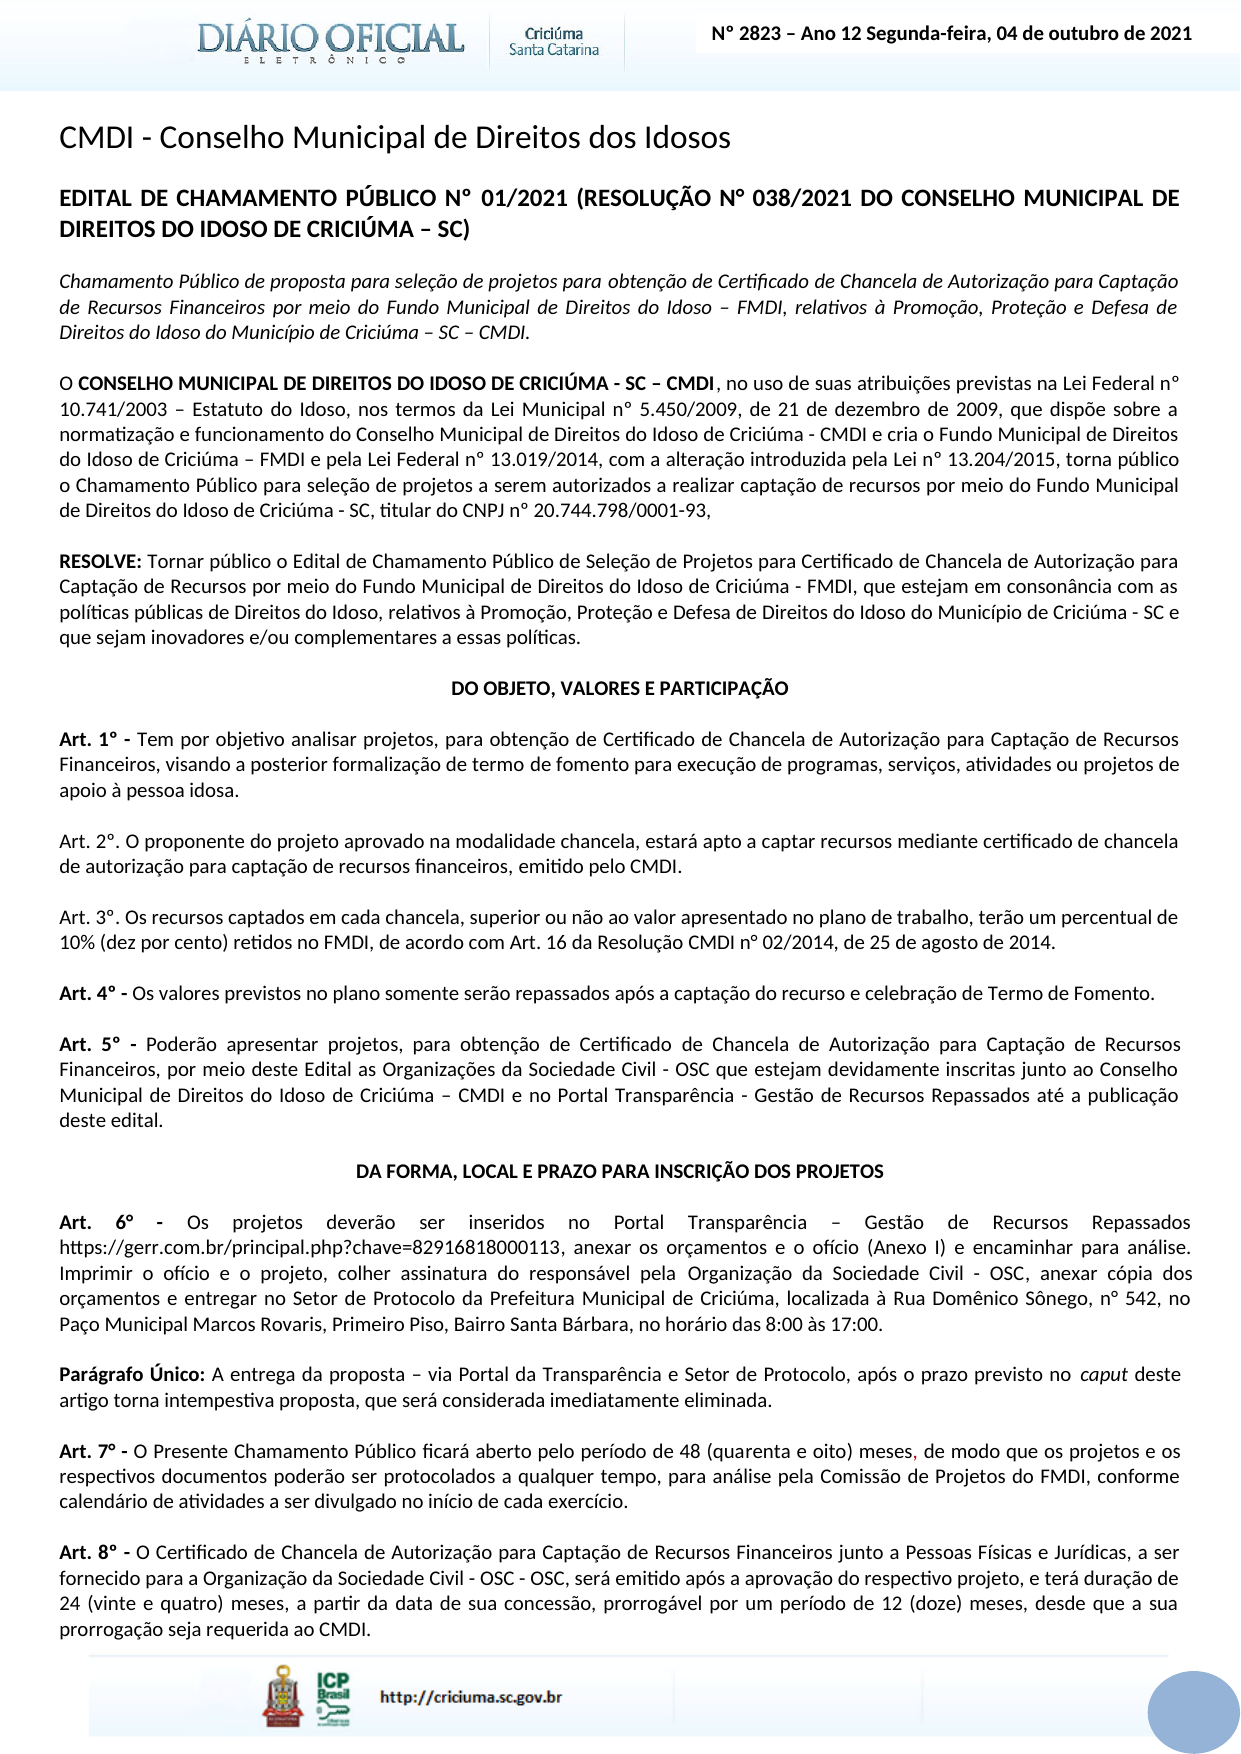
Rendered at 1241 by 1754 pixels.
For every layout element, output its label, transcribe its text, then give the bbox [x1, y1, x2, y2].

text O CONSELHO MUNICIPAL DE DIREITOS DO IDOSO DE CRICIÚMA - SC – CMDI, no uso de suas atribuições previstas na Lei Federal nº 10.741/2003 – Estatuto do Idoso, nos termos da Lei Municipal nº 5.450/2009, de 21 de dezembro de 2009, que dispõe sobre a normatização e funcionamento do Conselho Municipal de Direitos do Idoso de Criciúma - CMDI e cria o Fundo Municipal de Direitos do Idoso de Criciúma – FMDI e pela Lei Federal nº 13.019/2014, com a alteração introduzida pela Lei nº 13.204/2015, torna público o Chamamento Público para seleção de projetos a serem autorizados a realizar captação de recursos por meio do Fundo Municipal de Direitos do Idoso de Criciúma - SC, titular do CNPJ nº 20.744.798/0001-93, [59, 370, 1181, 523]
text Art. 1º - Tem por objetivo analisar projetos, para obtenção de Certificado de Chancela de Autorização para Captação de Recursos Financeiros, visando a posterior formalização de termo de fomento para execução de programas, serviços, atividades ou projetos de apoio à pessoa idosa. [59, 726, 1181, 802]
text Chamamento Público de proposta para seleção de projetos para obtenção de Certificado de Chancela de Autorização para Captação de Recursos Financeiros por meio do Fundo Municipal de Direitos do Idoso – FMDI, relativos à Promoção, Proteção e Defesa de Direitos do Idoso do Município de Criciúma – SC – CMDI. [59, 269, 1181, 345]
text DA FORMA, LOCAL E PRAZO PARA INSCRIÇÃO DOS PROJETOS [59, 1158, 1181, 1184]
text Parágrafo Único: A entrega da proposta – via Portal da Transparência e Setor de Protocolo, após o prazo previsto no caput deste artigo torna intempestiva proposta, que será considerada imediatamente eliminada. [59, 1362, 1181, 1412]
text RESOLVE: Tornar público o Edital de Chamamento Público de Seleção de Projetos para Certificado de Chancela de Autorização para Captação de Recursos por meio do Fundo Municipal de Direitos do Idoso de Criciúma - FMDI, que estejam em consonância com as políticas públicas de Direitos do Idoso, relativos à Promoção, Proteção e Defesa de Direitos do Idoso do Município de Criciúma - SC e que sejam inovadores e/ou complementares a essas políticas. [59, 548, 1181, 650]
text EDITAL DE CHAMAMENTO PÚBLICO Nº 01/2021 (RESOLUÇÃO N° 038/2021 DO CONSELHO MUNICIPAL DE DIREITOS DO IDOSO DE CRICIÚMA – SC) [59, 182, 1181, 243]
text Art. 7° - O Presente Chamamento Público ficará aberto pelo período de 48 (quarenta e oito) meses, de modo que os projetos e os respectivos documentos poderão ser protocolados a qualquer tempo, para análise pela Comissão de Projetos do FMDI, conforme calendário de atividades a ser divulgado no início de cada exercício. [59, 1438, 1181, 1514]
text Art. 8º - O Certificado de Chancela de Autorização para Captação de Recursos Financeiros junto a Pessoas Físicas e Jurídicas, a ser fornecido para a Organização da Sociedade Civil - OSC - OSC, será emitido após a aprovação do respectivo projeto, e terá duração de 24 (vinte e quatro) meses, a partir da data de sua concessão, prorrogável por um período de 12 (doze) meses, desde que a sua prorrogação seja requerida ao CMDI. [59, 1539, 1181, 1641]
text Art. 4º - Os valores previstos no plano somente serão repassados após a captação do recurso e celebração de Termo de Fomento. [59, 980, 1181, 1006]
text Art. 2º. O proponente do projeto aprovado na modalidade chancela, estará apto a captar recursos mediante certificado de chancela de autorização para captação de recursos financeiros, emitido pelo CMDI. [59, 828, 1181, 879]
text DO OBJETO, VALORES E PARTICIPAÇÃO [59, 675, 1181, 701]
text Art. 3º. Os recursos captados em cada chancela, superior ou não ao valor apresentado no plano de trabalho, terão um percentual de 10% (dez por cento) retidos no FMDI, de acordo com Art. 16 da Resolução CMDI n° 02/2014, de 25 de agosto de 2014. [59, 904, 1181, 955]
text Art. 5º - Poderão apresentar projetos, para obtenção de Certificado de Chancela de Autorização para Captação de Recursos Financeiros, por meio deste Edital as Organizações da Sociedade Civil - OSC que estejam devidamente inscritas junto ao Conselho Municipal de Direitos do Idoso de Criciúma – CMDI e no Portal Transparência - Gestão de Recursos Repassados até a publicação deste edital. [59, 1031, 1181, 1133]
text Art. 6° - Os projetos deverão ser inseridos no Portal Transparência – Gestão de Recursos Repassados https://gerr.com.br/principal.php?chave=82916818000113, anexar os orçamentos e o ofício (Anexo I) e encaminhar para análise. Imprimir o ofício e o projeto, colher assinatura do responsável pela Organização da Sociedade Civil - OSC, anexar cópia dos orçamentos e entregar no Setor de Protocolo da Prefeitura Municipal de Criciúma, localizada à Rua Domênico Sônego, n° 542, no Paço Municipal Marcos Rovaris, Primeiro Piso, Bairro Santa Bárbara, no horário das 8:00 às 17:00. [59, 1209, 1193, 1336]
text CMDI - Conselho Municipal de Direitos dos Idosos [59, 116, 1181, 157]
